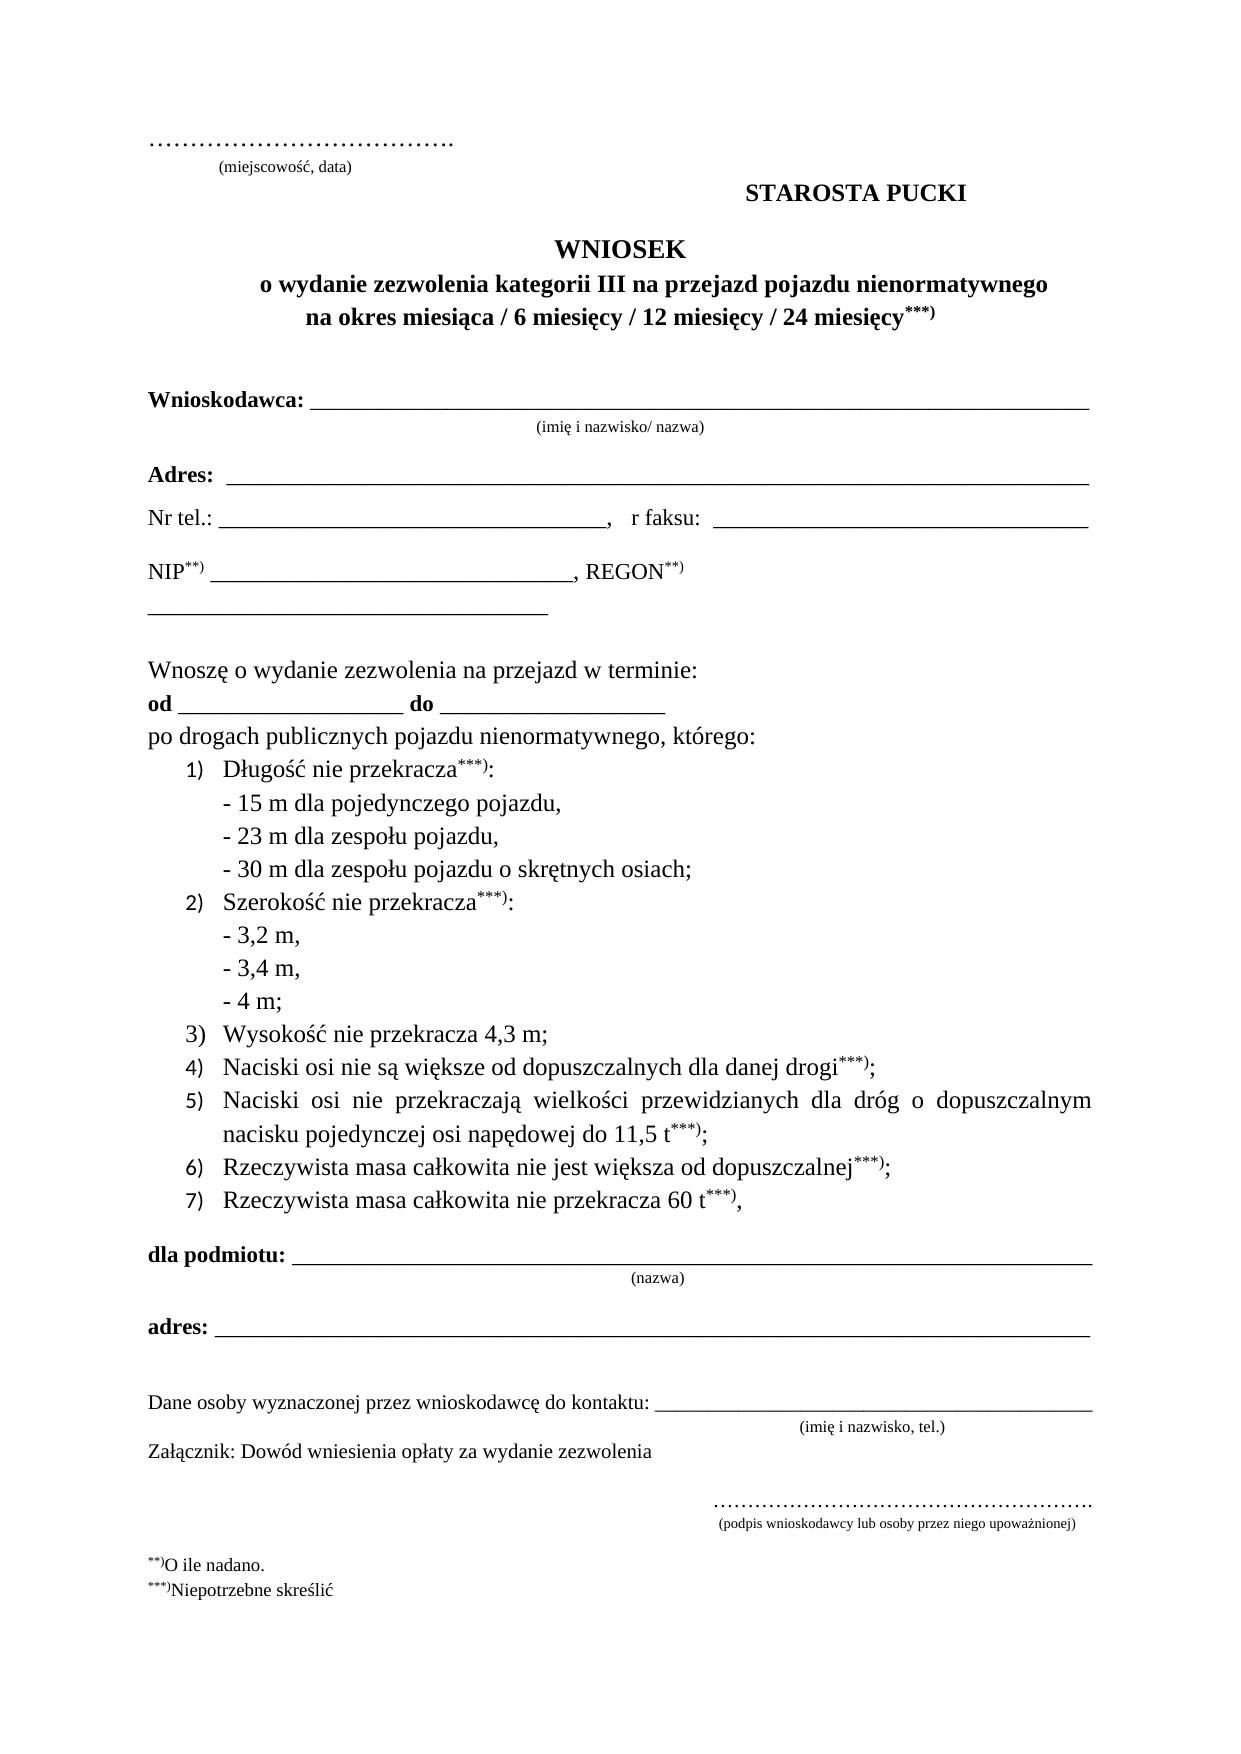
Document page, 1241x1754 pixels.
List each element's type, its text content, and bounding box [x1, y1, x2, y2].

text Wnioskodawca: ____________________________________________________________________ [148, 386, 1093, 413]
text Wnoszę o wydanie zezwolenia na przejazd w terminie: [148, 655, 1093, 684]
text od __________________ do __________________ [148, 688, 1093, 717]
text (miejscowość, data) [148, 156, 1093, 176]
text o wydanie zezwolenia kategorii III na przejazd pojazdu nienormatywnego [148, 269, 1093, 298]
text Adres: _____________________________________________________________________ [148, 459, 1093, 488]
text WNIOSEK [148, 233, 1093, 264]
text - 4 m; [223, 986, 1093, 1015]
text Dane osoby wyznaczonej przez wnioskodawcę do kontaktu: __________________________________________ [148, 1389, 1093, 1414]
text dla podmiotu: ________________________________________________________________ [148, 1239, 1093, 1268]
text - 30 m dla zespołu pojazdu o skrętnych osiach; [223, 854, 1093, 882]
list Naciski osi nie są większe od dopuszczalnych dla danej drogi***); [185, 1052, 1093, 1081]
text NIP**) _____________________________, REGON**) ________________________________ [148, 556, 1093, 618]
text - 3,4 m, [223, 953, 1093, 982]
text (nazwa) [223, 1268, 1093, 1287]
text adres: ______________________________________________________________________ [148, 1311, 1093, 1340]
list Szerokość nie przekracza***): [185, 887, 1093, 916]
text - 23 m dla zespołu pojazdu, [223, 821, 1093, 849]
list Rzeczywista masa całkowita nie jest większa od dopuszczalnej***); [185, 1152, 1093, 1181]
text Nr tel.: _______________________________, r faksu: ______________________________ [148, 502, 1093, 531]
text (podpis wnioskodawcy lub osoby przez niego upoważnionej) [223, 1515, 1093, 1532]
text (imię i nazwisko/ nazwa) [148, 416, 1093, 436]
text - 15 m dla pojedynczego pojazdu, [223, 788, 1093, 816]
list Rzeczywista masa całkowita nie przekracza 60 t***), [185, 1185, 1093, 1214]
text ………………………………. [148, 123, 1093, 152]
text - 3,2 m, [223, 920, 1093, 949]
text STAROSTA PUCKI [148, 178, 1093, 207]
list Naciski osi nie przekraczają wielkości przewidzianych dla dróg o dopuszczalnym nacisku pojedynczej osi napędowej do 11,5 t***); [185, 1086, 1093, 1148]
text ………………………………………………. [223, 1488, 1093, 1512]
text ***)Niepotrzebne skreślić [148, 1578, 1093, 1600]
text (imię i nazwisko, tel.) [223, 1417, 1093, 1436]
text **)O ile nadano. [148, 1554, 1093, 1575]
list Wysokość nie przekracza 4,3 m; [185, 1019, 1093, 1048]
text po drogach publicznych pojazdu nienormatywnego, którego: [148, 721, 1093, 750]
list Długość nie przekracza***): [185, 754, 1093, 783]
text Załącznik: Dowód wniesienia opłaty za wydanie zezwolenia [148, 1439, 1093, 1463]
text na okres miesiąca / 6 miesięcy / 12 miesięcy / 24 miesięcy***) [148, 302, 1093, 331]
